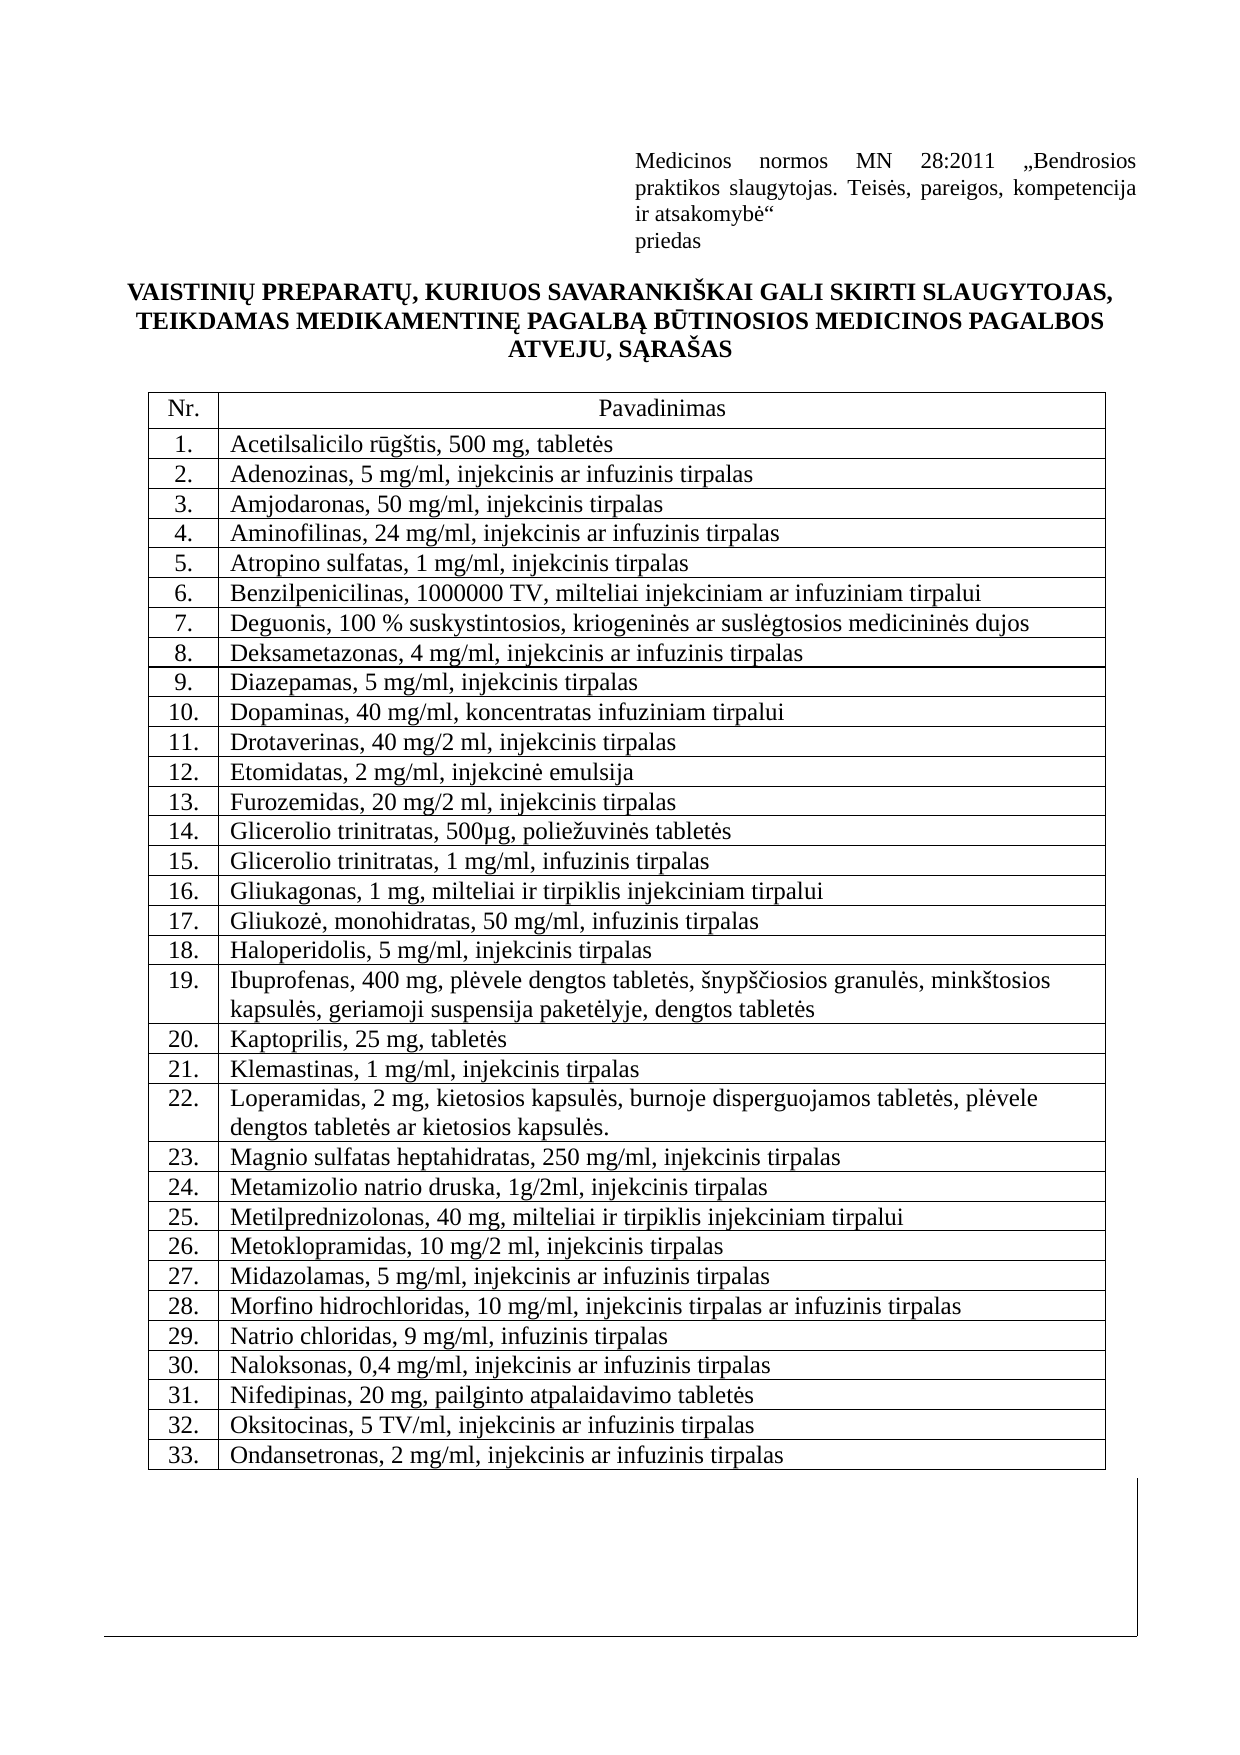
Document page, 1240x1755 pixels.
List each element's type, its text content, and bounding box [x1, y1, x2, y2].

table_cell 6. [149, 578, 218, 607]
table_cell 23. [149, 1142, 218, 1171]
text priedas [635, 227, 1137, 253]
table_cell Adenozinas, 5 mg/ml, injekcinis ar infuzinis tirpalas [219, 459, 1105, 488]
table_cell Glicerolio trinitratas, 1 mg/ml, infuzinis tirpalas [219, 846, 1105, 875]
table_cell Atropino sulfatas, 1 mg/ml, injekcinis tirpalas [219, 548, 1105, 577]
table_cell Dopaminas, 40 mg/ml, koncentratas infuziniam tirpalui [219, 697, 1105, 726]
table_cell Magnio sulfatas heptahidratas, 250 mg/ml, injekcinis tirpalas [219, 1142, 1105, 1171]
table_cell Gliukozė, monohidratas, 50 mg/ml, infuzinis tirpalas [219, 906, 1105, 934]
table_cell 27. [149, 1261, 218, 1290]
table_cell 11. [149, 727, 218, 756]
table_cell Oksitocinas, 5 TV/ml, injekcinis ar infuzinis tirpalas [219, 1410, 1105, 1439]
table_cell Aminofilinas, 24 mg/ml, injekcinis ar infuzinis tirpalas [219, 519, 1105, 547]
table_cell Deksametazonas, 4 mg/ml, injekcinis ar infuzinis tirpalas [219, 638, 1105, 666]
table_cell Drotaverinas, 40 mg/2 ml, injekcinis tirpalas [219, 727, 1105, 756]
table_cell 12. [149, 757, 218, 786]
table_header Nr. [149, 393, 218, 428]
text VAISTINIŲ PREPARATŲ, KURIUOS SAVARANKIŠKAI GALI SKIRTI SLAUGYTOJAS, TEIKDAMAS medikamentinę pagalbą būtinosios MEDICINOS PAGALBos atveju, SĄRAŠAS [103, 277, 1137, 363]
table_cell 2. [149, 459, 218, 488]
text Medicinos normos MN 28:2011 „Bendrosios praktikos slaugytojas. Teisės, pareigos, kompetencija ir atsakomybė“ [635, 148, 1137, 227]
table_cell Deguonis, 100 % suskystintosios, kriogeninės ar suslėgtosios medicininės dujos [219, 608, 1105, 637]
table_cell 28. [149, 1291, 218, 1320]
table_cell 30. [149, 1351, 218, 1379]
table_cell Kaptoprilis, 25 mg, tabletės [219, 1024, 1105, 1053]
table_cell Benzilpenicilinas, 1000000 TV, milteliai injekciniam ar infuziniam tirpalui [219, 578, 1105, 607]
table_cell Gliukagonas, 1 mg, milteliai ir tirpiklis injekciniam tirpalui [219, 876, 1105, 905]
table_cell 21. [149, 1054, 218, 1082]
table_cell 9. [149, 668, 218, 696]
table_cell 32. [149, 1410, 218, 1439]
table_cell 33. [149, 1440, 218, 1469]
table_cell 3. [149, 489, 218, 517]
table_cell Etomidatas, 2 mg/ml, injekcinė emulsija [219, 757, 1105, 786]
table_cell 10. [149, 697, 218, 726]
table_cell 17. [149, 906, 218, 934]
table_cell Metamizolio natrio druska, 1g/2ml, injekcinis tirpalas [219, 1172, 1105, 1201]
table_cell 1. [149, 429, 218, 458]
table_cell 24. [149, 1172, 218, 1201]
table_cell Midazolamas, 5 mg/ml, injekcinis ar infuzinis tirpalas [219, 1261, 1105, 1290]
table_cell 5. [149, 548, 218, 577]
table_cell 4. [149, 519, 218, 547]
table_cell Acetilsalicilo rūgštis, 500 mg, tabletės [219, 429, 1105, 458]
table_cell Amjodaronas, 50 mg/ml, injekcinis tirpalas [219, 489, 1105, 517]
table_cell 7. [149, 608, 218, 637]
table_cell 16. [149, 876, 218, 905]
table_cell 8. [149, 638, 218, 666]
table_cell Natrio chloridas, 9 mg/ml, infuzinis tirpalas [219, 1321, 1105, 1349]
table_cell Ondansetronas, 2 mg/ml, injekcinis ar infuzinis tirpalas [219, 1440, 1105, 1469]
table_cell 15. [149, 846, 218, 875]
table_cell 18. [149, 936, 218, 964]
table_cell 31. [149, 1380, 218, 1409]
table_header Pavadinimas [219, 393, 1105, 428]
table_cell Diazepamas, 5 mg/ml, injekcinis tirpalas [219, 668, 1105, 696]
table_cell 25. [149, 1202, 218, 1230]
table_cell 19. [149, 965, 218, 1023]
table_cell Klemastinas, 1 mg/ml, injekcinis tirpalas [219, 1054, 1105, 1082]
table_cell Metoklopramidas, 10 mg/2 ml, injekcinis tirpalas [219, 1231, 1105, 1260]
table_cell 29. [149, 1321, 218, 1349]
table_cell 14. [149, 816, 218, 845]
table_cell Furozemidas, 20 mg/2 ml, injekcinis tirpalas [219, 787, 1105, 815]
table_cell Haloperidolis, 5 mg/ml, injekcinis tirpalas [219, 936, 1105, 964]
table_cell 13. [149, 787, 218, 815]
table_cell Loperamidas, 2 mg, kietosios kapsulės, burnoje disperguojamos tabletės, plėvele dengtos tabletės ar kietosios kapsulės. [219, 1084, 1105, 1141]
table_cell 26. [149, 1231, 218, 1260]
table_cell Morfino hidrochloridas, 10 mg/ml, injekcinis tirpalas ar infuzinis tirpalas [219, 1291, 1105, 1320]
table_cell Glicerolio trinitratas, 500µg, poliežuvinės tabletės [219, 816, 1105, 845]
table_cell Metilprednizolonas, 40 mg, milteliai ir tirpiklis injekciniam tirpalui [219, 1202, 1105, 1230]
table_cell Nifedipinas, 20 mg, pailginto atpalaidavimo tabletės [219, 1380, 1105, 1409]
table_cell Ibuprofenas, 400 mg, plėvele dengtos tabletės, šnypščiosios granulės, minkštosios kapsulės, geriamoji suspensija paketėlyje, dengtos tabletės [219, 965, 1105, 1023]
table_cell Naloksonas, 0,4 mg/ml, injekcinis ar infuzinis tirpalas [219, 1351, 1105, 1379]
table_cell 20. [149, 1024, 218, 1053]
table_cell 22. [149, 1084, 218, 1141]
